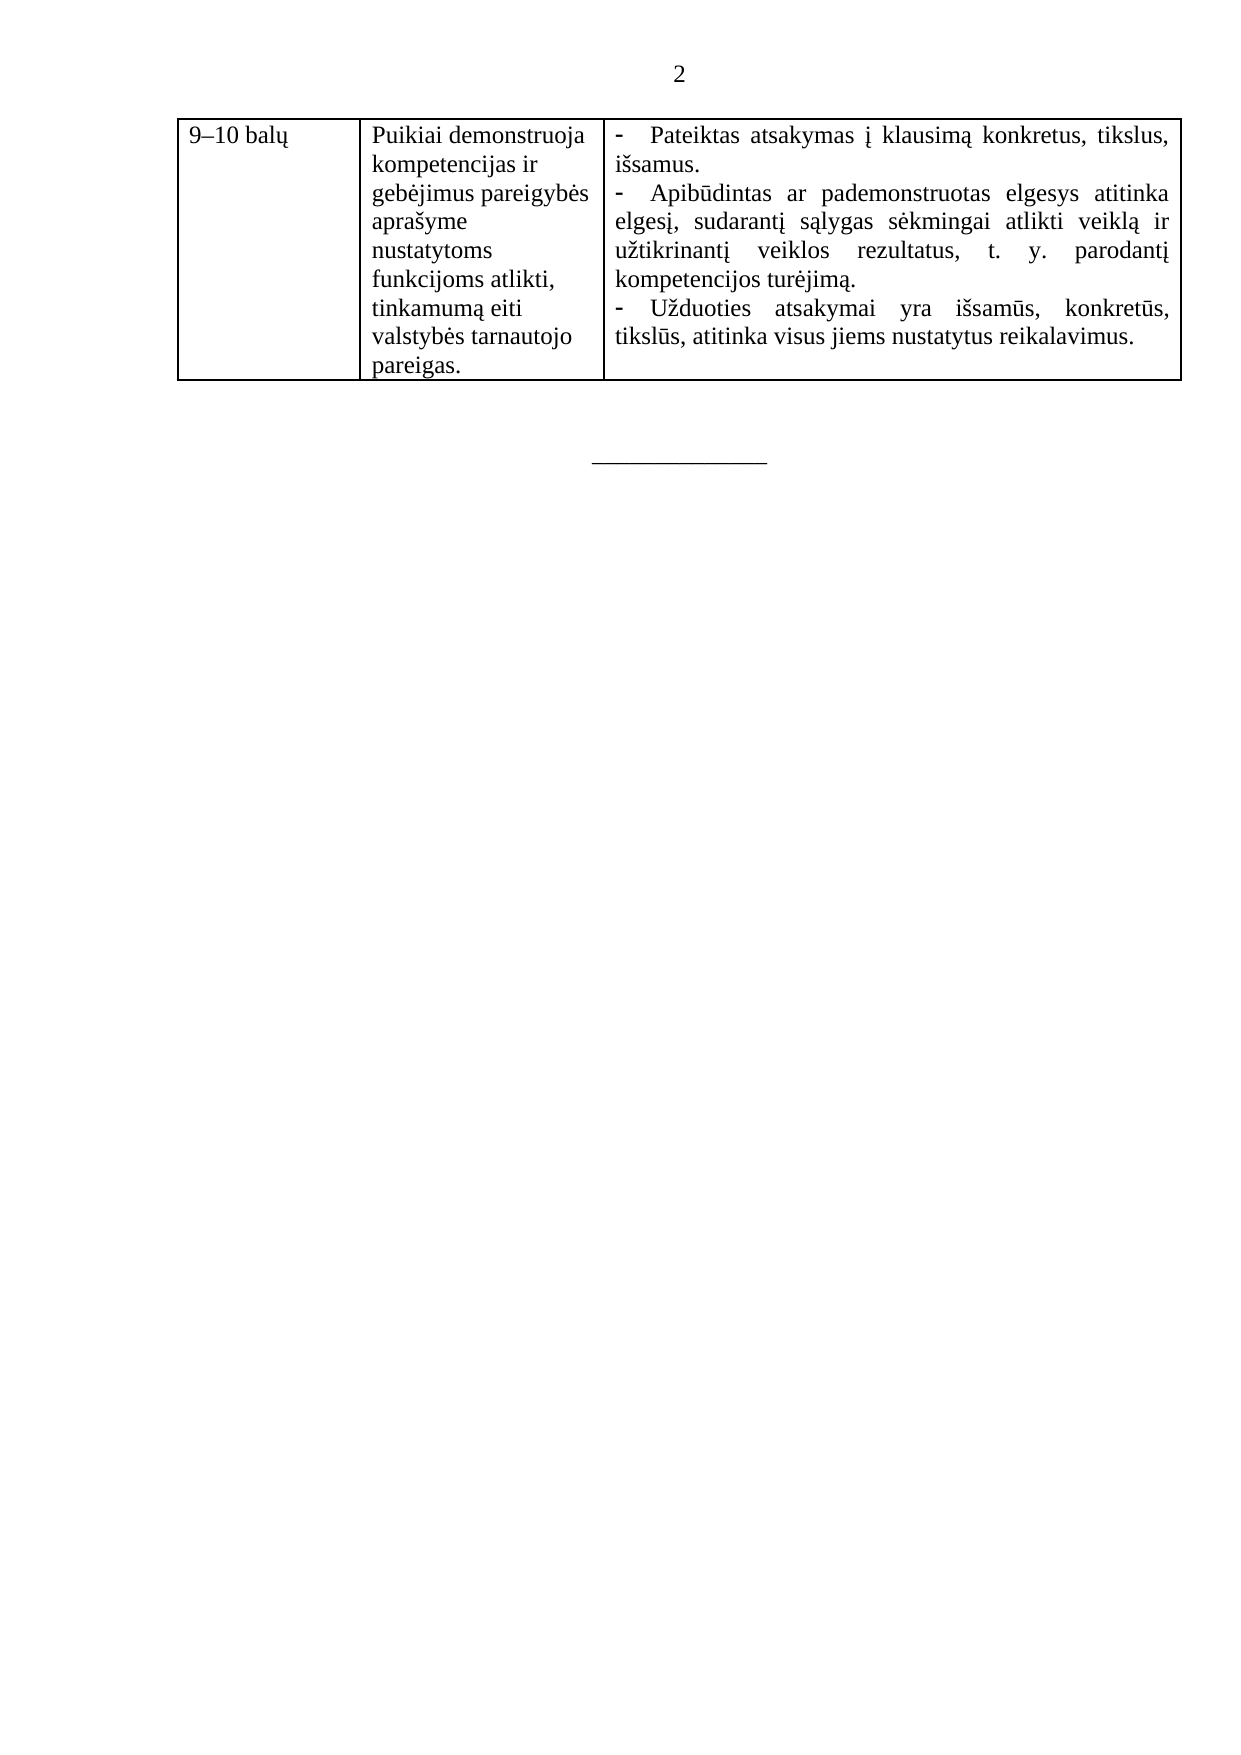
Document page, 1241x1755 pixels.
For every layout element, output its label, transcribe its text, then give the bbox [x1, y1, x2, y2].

text ______________ [177, 438, 1181, 467]
table_cell 9–10 balų [179, 120, 359, 379]
table_cell  Pateiktas atsakymas į klausimą konkretus, tikslus, išsamus.  Apibūdintas ar pademonstruotas elgesys atitinka elgesį, sudarantį sąlygas sėkmingai atlikti veiklą ir užtikrinantį veiklos rezultatus, t. y. parodantį kompetencijos turėjimą.  Užduoties atsakymai yra išsamūs, konkretūs, tikslūs, atitinka visus jiems nustatytus reikalavimus. [605, 120, 1180, 379]
table_cell Puikiai demonstruoja kompetencijas ir gebėjimus pareigybės aprašyme nustatytoms funkcijoms atlikti, tinkamumą eiti valstybės tarnautojo pareigas. [361, 120, 603, 379]
